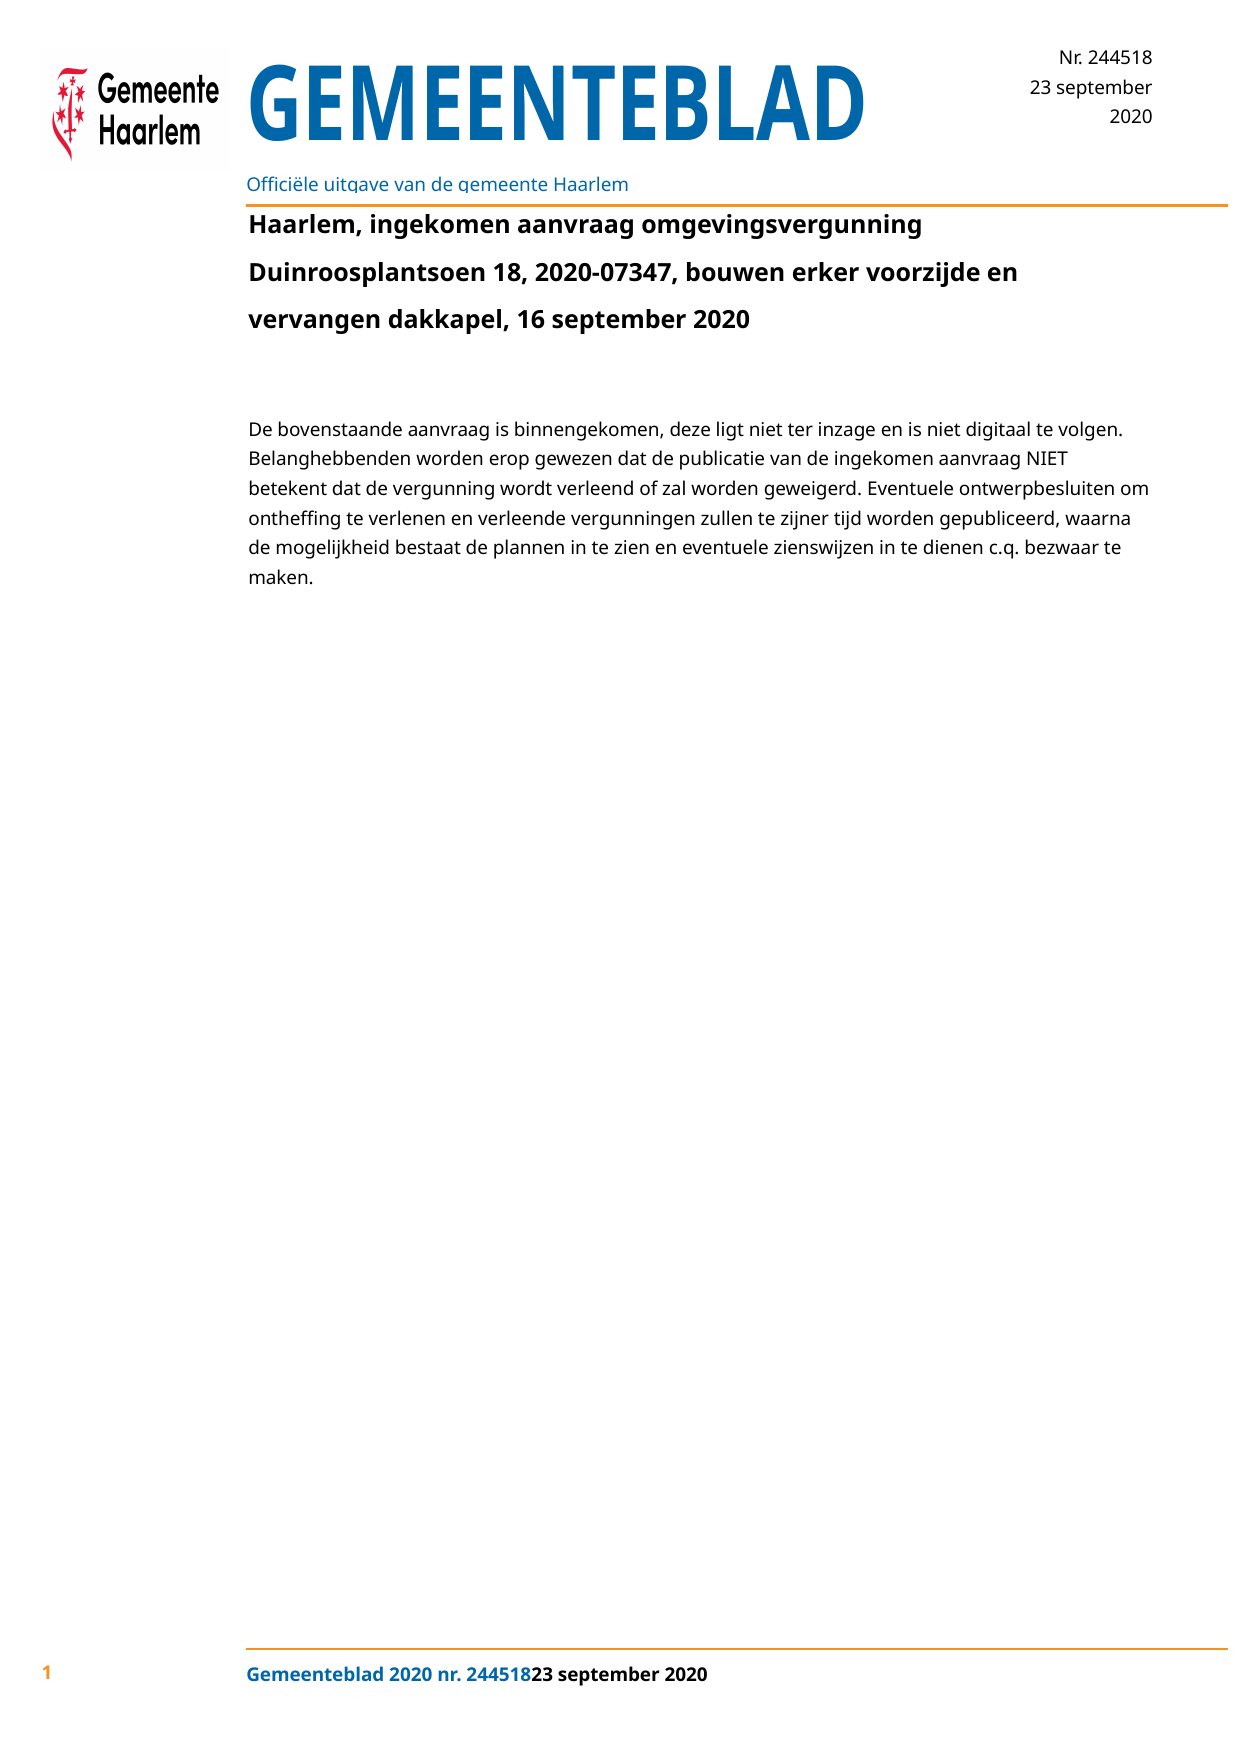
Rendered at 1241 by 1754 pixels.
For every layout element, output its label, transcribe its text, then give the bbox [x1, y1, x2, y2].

picture [41, 47, 231, 172]
text Haarlem, ingekomen aanvraag omgevingsvergunning Duinroosplantsoen 18, 2020-07347, bouwen erker voorzijde en vervangen dakkapel, 16 september 2020 [248, 207, 1152, 336]
text De bovenstaande aanvraag is binnengekomen, deze ligt niet ter inzage en is niet digitaal te volgen. Belanghebbenden worden erop gewezen dat de publicatie van de ingekomen aanvraag NIET betekent dat de vergunning wordt verleend of zal worden geweigerd. Eventuele ontwerpbesluiten om ontheffing te verlenen en verleende vergunningen zullen te zijner tijd worden gepubliceerd, waarna de mogelijkheid bestaat de plannen in te zien en eventuele zienswijzen in te dienen c.q. bezwaar te maken. [248, 416, 1152, 589]
